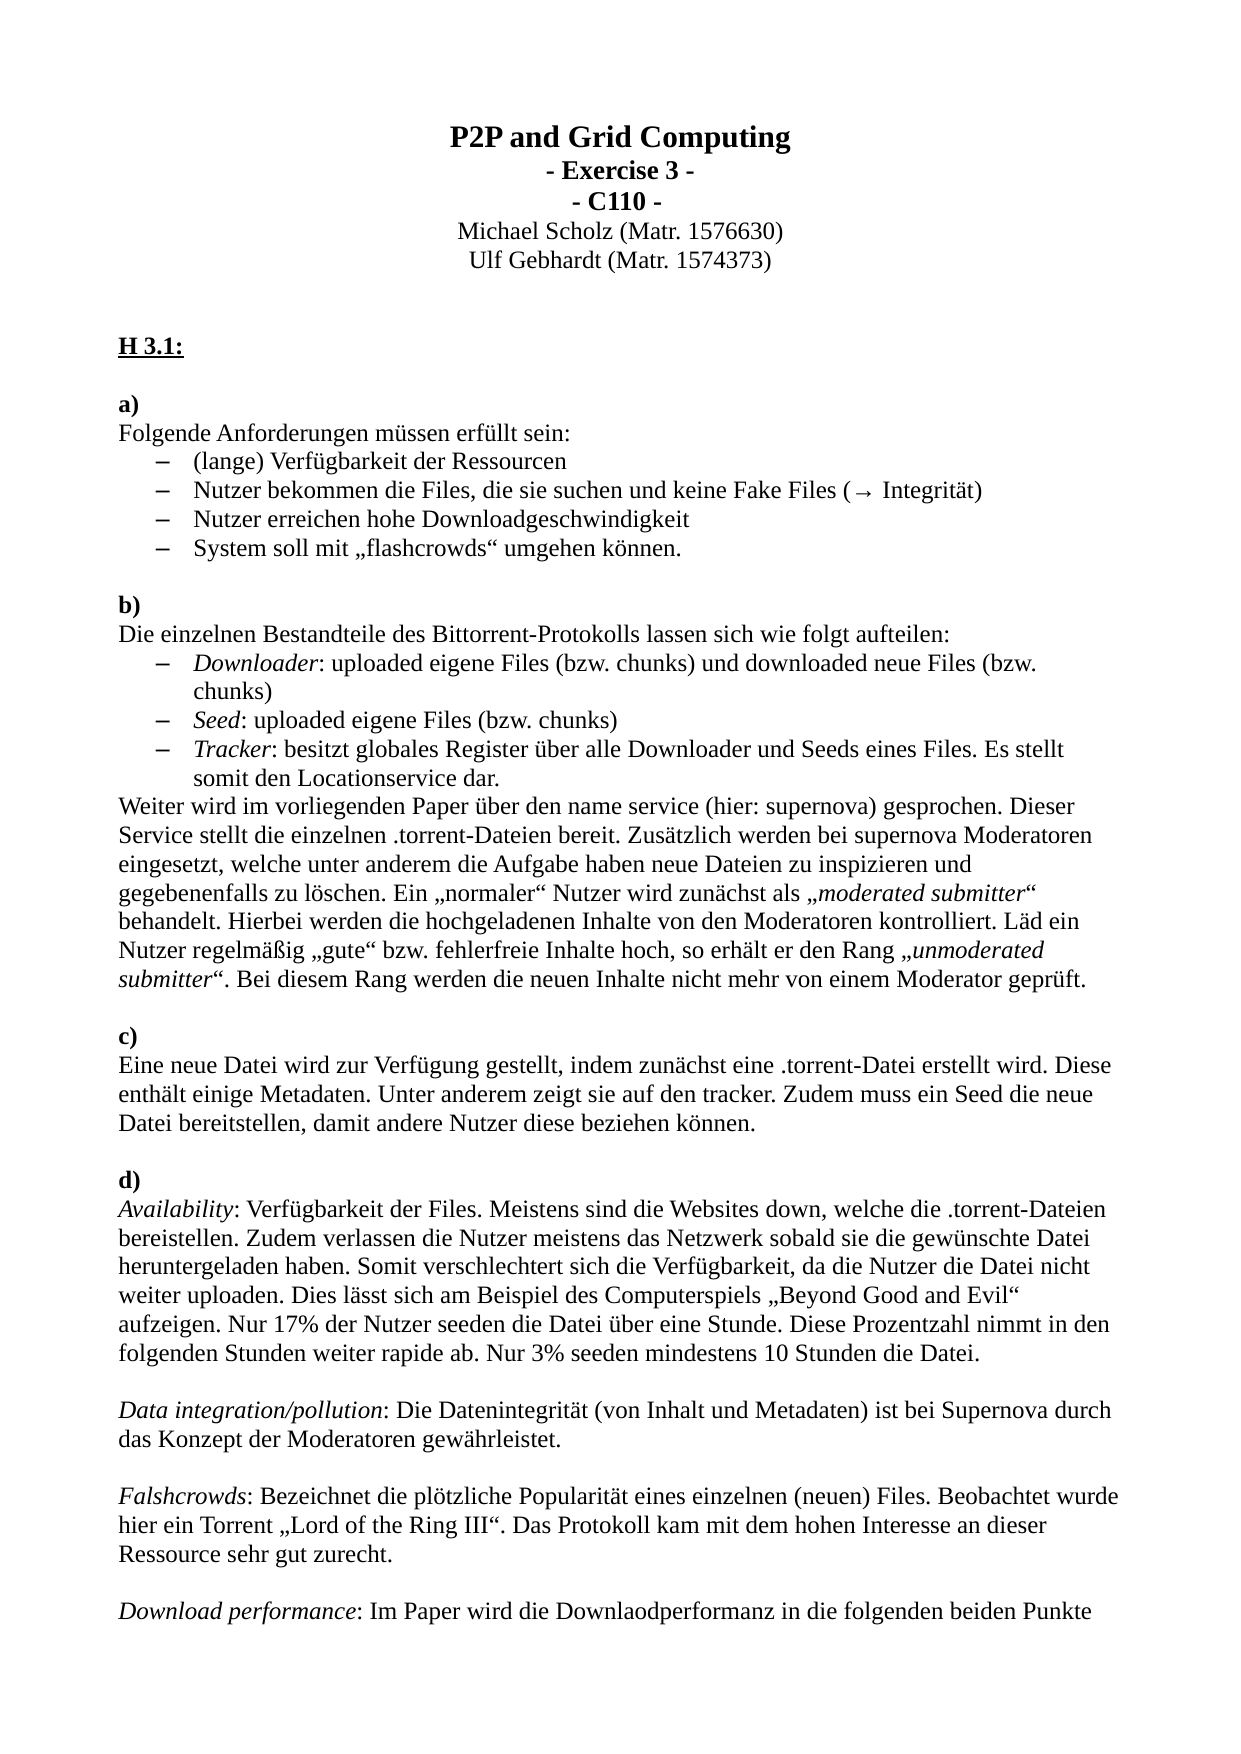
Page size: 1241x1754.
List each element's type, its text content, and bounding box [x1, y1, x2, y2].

text Download performance: Im Paper wird die Downlaodperformanz in die folgenden beiden Punkte [118, 1596, 1122, 1625]
text Eine neue Datei wird zur Verfügung gestellt, indem zunächst eine .torrent-Datei erstellt wird. Diese enthält einige Metadaten. Unter anderem zeigt sie auf den tracker. Zudem muss ein Seed die neue Datei bereitstellen, damit andere Nutzer diese beziehen können. [118, 1050, 1122, 1136]
text Folgende Anforderungen müssen erfüllt sein: [118, 418, 1122, 446]
text - C110 - [118, 185, 1122, 216]
text c) [118, 1021, 1122, 1050]
text H 3.1: [118, 331, 1122, 360]
text Ulf Gebhardt (Matr. 1574373) [118, 245, 1122, 274]
list Nutzer bekommen die Files, die sie suchen und keine Fake Files (→ Integrität) [156, 475, 1122, 504]
list System soll mit „flashcrowds“ umgehen können. [156, 533, 1122, 561]
list Tracker: besitzt globales Register über alle Downloader und Seeds eines Files. Es stellt somit den Locationservice dar. [156, 734, 1122, 791]
list Seed: uploaded eigene Files (bzw. chunks) [156, 705, 1122, 734]
text Weiter wird im vorliegenden Paper über den name service (hier: supernova) gesprochen. Dieser Service stellt die einzelnen .torrent-Dateien bereit. Zusätzlich werden bei supernova Moderatoren eingesetzt, welche unter anderem die Aufgabe haben neue Dateien zu inspizieren und gegebenenfalls zu löschen. Ein „normaler“ Nutzer wird zunächst als „moderated submitter“ behandelt. Hierbei werden die hochgeladenen Inhalte von den Moderatoren kontrolliert. Läd ein Nutzer regelmäßig „gute“ bzw. fehlerfreie Inhalte hoch, so erhält er den Rang „unmoderated submitter“. Bei diesem Rang werden die neuen Inhalte nicht mehr von einem Moderator geprüft. [118, 791, 1122, 993]
text Data integration/pollution: Die Datenintegrität (von Inhalt und Metadaten) ist bei Supernova durch das Konzept der Moderatoren gewährleistet. [118, 1395, 1122, 1453]
text d) [118, 1165, 1122, 1194]
text Falshcrowds: Bezeichnet die plötzliche Popularität eines einzelnen (neuen) Files. Beobachtet wurde hier ein Torrent „Lord of the Ring III“. Das Protokoll kam mit dem hohen Interesse an dieser Ressource sehr gut zurecht. [118, 1481, 1122, 1568]
text Die einzelnen Bestandteile des Bittorrent-Protokolls lassen sich wie folgt aufteilen: [118, 619, 1122, 648]
text Availability: Verfügbarkeit der Files. Meistens sind die Websites down, welche die .torrent-Dateien bereistellen. Zudem verlassen die Nutzer meistens das Netzwerk sobald sie die gewünschte Datei heruntergeladen haben. Somit verschlechtert sich die Verfügbarkeit, da die Nutzer die Datei nicht weiter uploaden. Dies lässt sich am Beispiel des Computerspiels „Beyond Good and Evil“ aufzeigen. Nur 17% der Nutzer seeden die Datei über eine Stunde. Diese Prozentzahl nimmt in den folgenden Stunden weiter rapide ab. Nur 3% seeden mindestens 10 Stunden die Datei. [118, 1194, 1122, 1366]
text - Exercise 3 - [118, 154, 1122, 185]
list (lange) Verfügbarkeit der Ressourcen [156, 446, 1122, 475]
list Downloader: uploaded eigene Files (bzw. chunks) und downloaded neue Files (bzw. chunks) [156, 648, 1122, 705]
text P2P and Grid Computing [118, 118, 1122, 154]
list Nutzer erreichen hohe Downloadgeschwindigkeit [156, 504, 1122, 533]
text Michael Scholz (Matr. 1576630) [118, 216, 1122, 245]
text b) [118, 590, 1122, 619]
text a) [118, 389, 1122, 418]
